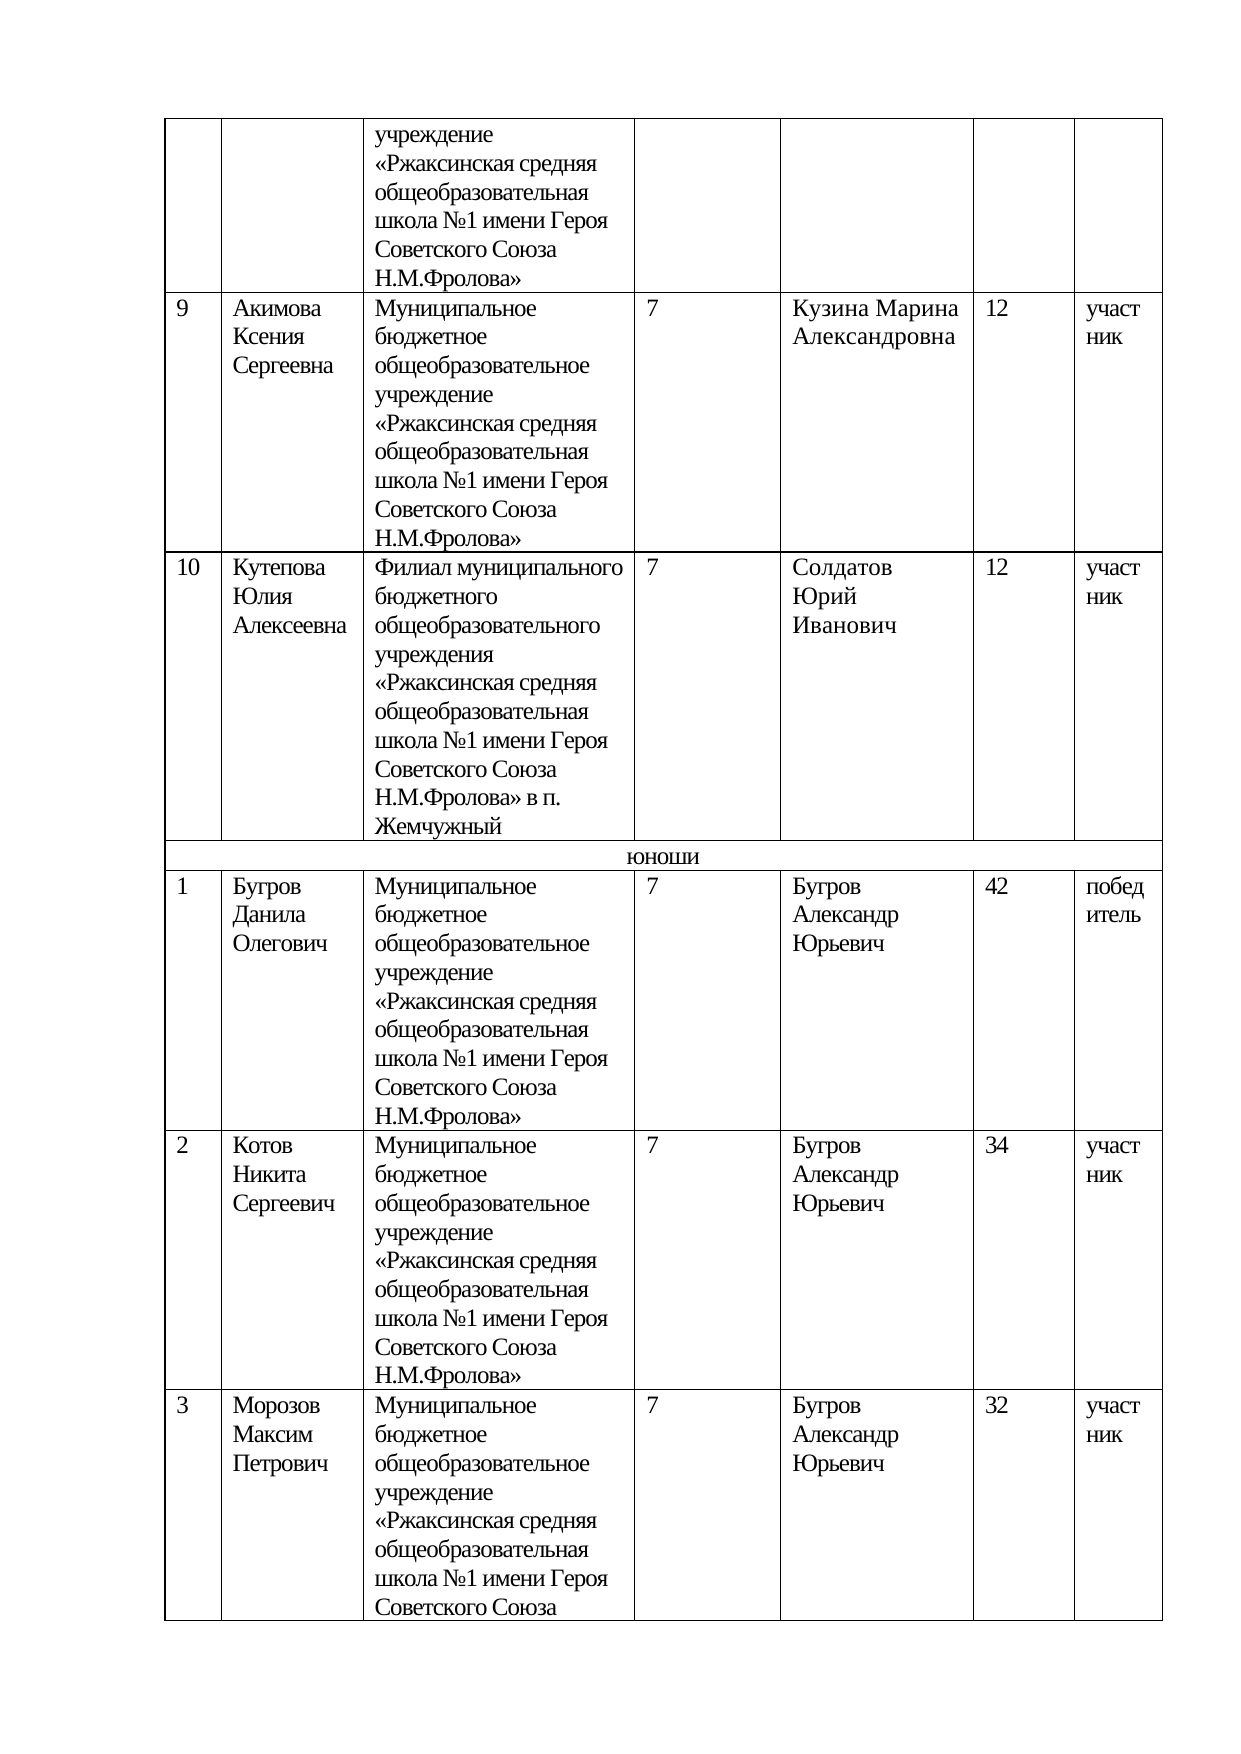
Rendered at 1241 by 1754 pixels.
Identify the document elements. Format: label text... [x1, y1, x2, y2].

table_cell [166, 119, 221, 292]
table_cell 9 [166, 293, 221, 551]
table_cell Муниципальное бюджетное общеобразовательное учреждение «Ржаксинская средняя общеобразовательная школа №1 имени Героя Советского Союза Н.М.Фролова» [364, 293, 634, 551]
table_cell 7 [635, 553, 780, 840]
table_cell Котов Никита Сергеевич [222, 1131, 363, 1389]
table_cell Бугров Александр Юрьевич [781, 1390, 973, 1620]
table_cell 7 [635, 871, 780, 1129]
table_cell Филиал муниципального бюджетного общеобразовательного учреждения «Ржаксинская средняя общеобразовательная школа №1 имени Героя Советского Союза Н.М.Фролова» в п. Жемчужный [364, 553, 634, 840]
table_cell юноши [166, 841, 1162, 870]
table_cell Солдатов Юрий Иванович [781, 553, 973, 840]
table_cell Муниципальное бюджетное общеобразовательное учреждение «Ржаксинская средняя общеобразовательная школа №1 имени Героя Советского Союза Н.М.Фролова» [364, 871, 634, 1129]
table_cell Бугров Александр Юрьевич [781, 1131, 973, 1389]
table_cell 3 [166, 1390, 221, 1620]
table_cell 7 [635, 1131, 780, 1389]
table_cell 7 [635, 293, 780, 551]
table_cell участник [1075, 1131, 1162, 1389]
table_cell победитель [1075, 871, 1162, 1129]
table_cell [974, 119, 1074, 292]
table_cell 10 [166, 553, 221, 840]
table_cell участник [1075, 1390, 1162, 1620]
table_cell Кузина Марина Александровна [781, 293, 973, 551]
table_cell 7 [635, 1390, 780, 1620]
table_cell учреждение «Ржаксинская средняя общеобразовательная школа №1 имени Героя Советского Союза Н.М.Фролова» [364, 119, 634, 292]
table_cell [781, 119, 973, 292]
table_cell Кутепова Юлия Алексеевна [222, 553, 363, 840]
table_cell участник [1075, 293, 1162, 551]
table_cell 2 [166, 1131, 221, 1389]
table_cell Муниципальное бюджетное общеобразовательное учреждение «Ржаксинская средняя общеобразовательная школа №1 имени Героя Советского Союза [364, 1390, 634, 1620]
table_cell Бугров Данила Олегович [222, 871, 363, 1129]
table_cell 32 [974, 1390, 1074, 1620]
table_cell 34 [974, 1131, 1074, 1389]
table_cell [635, 119, 780, 292]
table_cell Бугров Александр Юрьевич [781, 871, 973, 1129]
table_cell Акимова Ксения Сергеевна [222, 293, 363, 551]
table_cell 12 [974, 553, 1074, 840]
table_cell участник [1075, 553, 1162, 840]
table_cell 42 [974, 871, 1074, 1129]
table_cell [222, 119, 363, 292]
table_cell [1075, 119, 1162, 292]
table_cell 1 [166, 871, 221, 1129]
table_cell Морозов Максим Петрович [222, 1390, 363, 1620]
table_cell Муниципальное бюджетное общеобразовательное учреждение «Ржаксинская средняя общеобразовательная школа №1 имени Героя Советского Союза Н.М.Фролова» [364, 1131, 634, 1389]
table_cell 12 [974, 293, 1074, 551]
